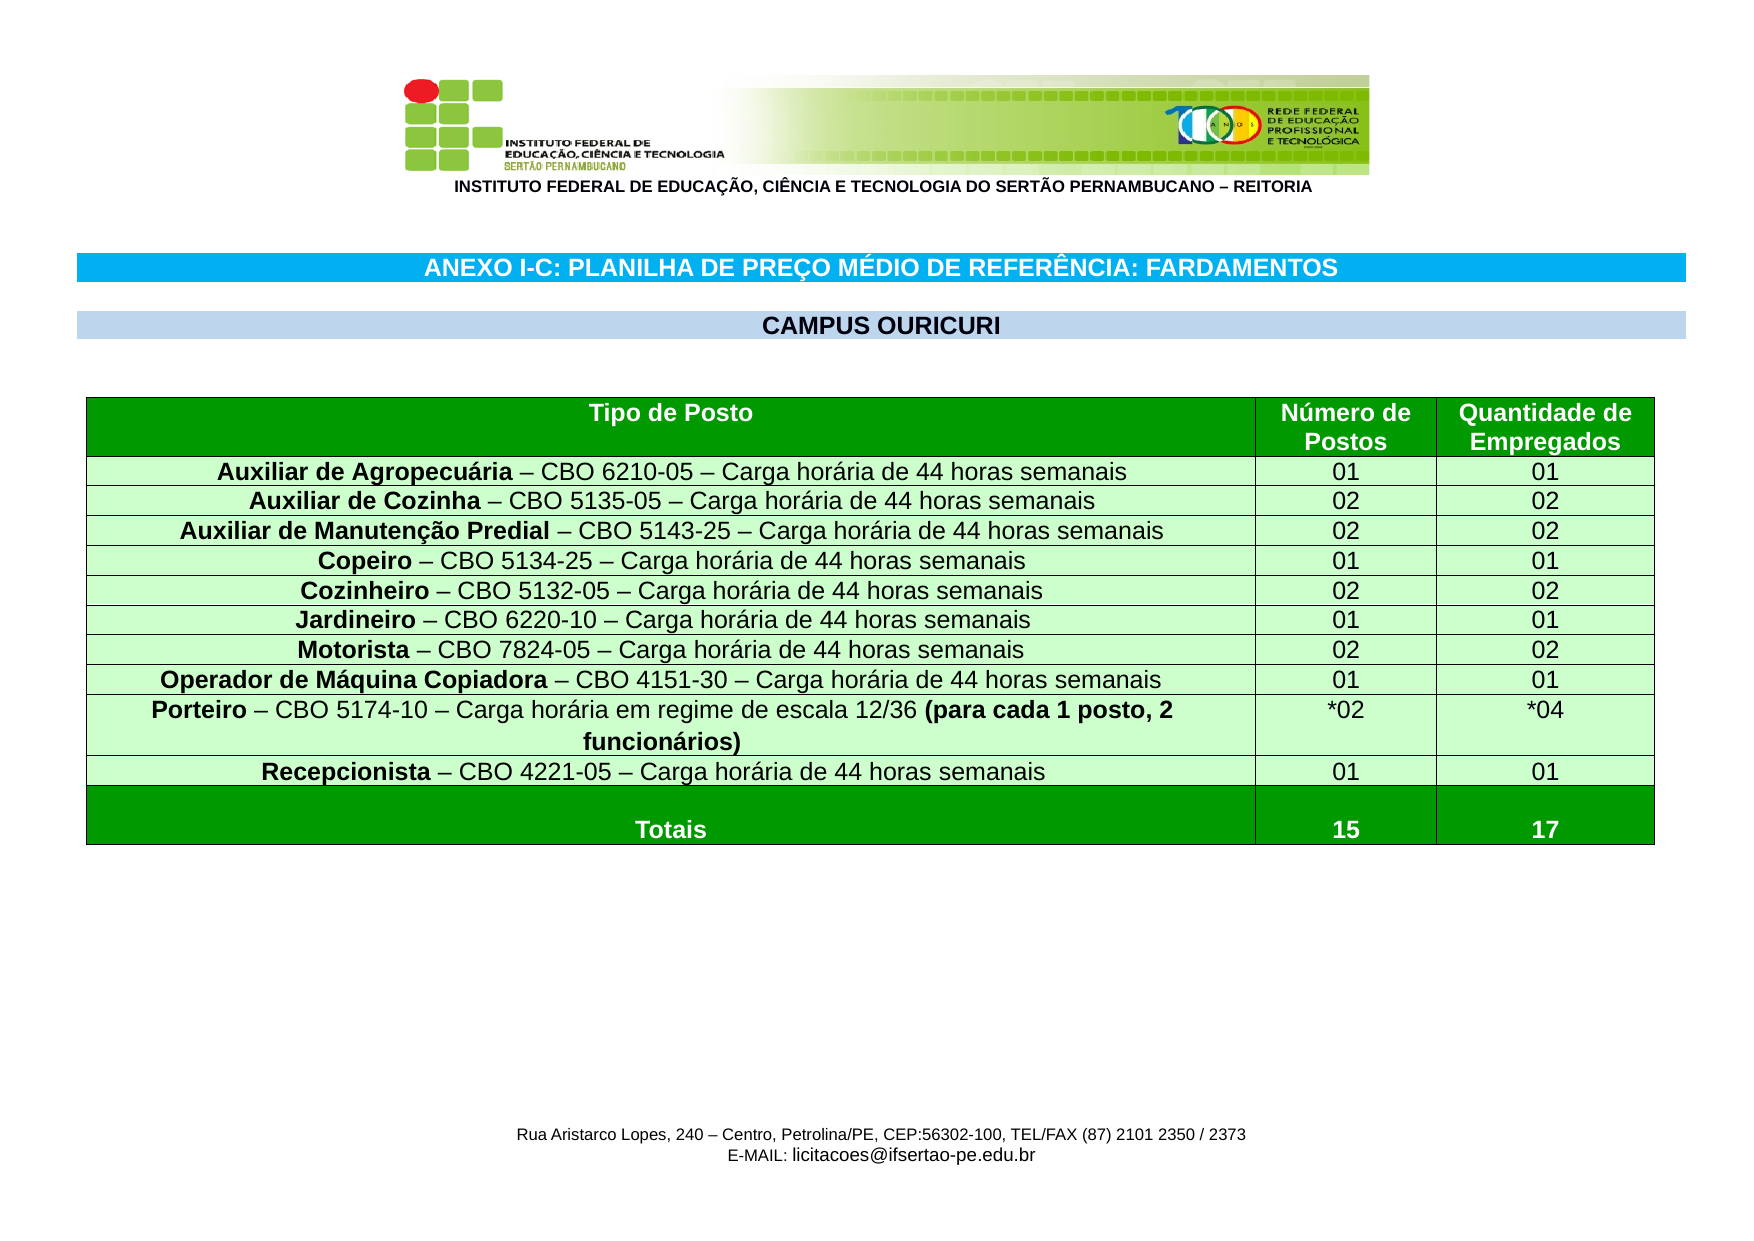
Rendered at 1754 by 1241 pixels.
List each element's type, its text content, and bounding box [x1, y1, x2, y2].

table_header Tipo de Posto [87, 398, 1255, 456]
table_cell Cozinheiro – CBO 5132-05 – Carga horária de 44 horas semanais [87, 576, 1255, 604]
table_cell *02 [1256, 695, 1436, 755]
table_cell 02 [1256, 486, 1436, 515]
table_cell Recepcionista – CBO 4221-05 – Carga horária de 44 horas semanais [87, 756, 1255, 785]
table_cell Auxiliar de Manutenção Predial – CBO 5143-25 – Carga horária de 44 horas semanais [87, 516, 1255, 545]
table_cell Copeiro – CBO 5134-25 – Carga horária de 44 horas semanais [87, 546, 1255, 575]
table_cell 02 [1437, 576, 1654, 604]
picture [393, 75, 1370, 175]
table_cell 02 [1437, 486, 1654, 515]
table_cell 01 [1256, 546, 1436, 575]
table_cell 01 [1256, 606, 1436, 634]
table_cell Auxiliar de Cozinha – CBO 5135-05 – Carga horária de 44 horas semanais [87, 486, 1255, 515]
table_cell 01 [1437, 606, 1654, 634]
table_cell Motorista – CBO 7824-05 – Carga horária de 44 horas semanais [87, 635, 1255, 664]
table_header Quantidade de Empregados [1437, 398, 1654, 456]
table_cell Totais [87, 786, 1255, 844]
table_cell 02 [1256, 576, 1436, 604]
table_cell 02 [1437, 635, 1654, 664]
table_cell Jardineiro – CBO 6220-10 – Carga horária de 44 horas semanais [87, 606, 1255, 634]
table_cell 01 [1256, 665, 1436, 694]
table_cell 01 [1256, 457, 1436, 485]
table_cell *04 [1437, 695, 1654, 755]
table_cell 15 [1256, 786, 1436, 844]
text ANEXO I-C: PLANILHA DE PREÇO MÉDIO DE REFERÊNCIA: FARDAMENTOS [77, 253, 1686, 282]
table_cell 01 [1437, 665, 1654, 694]
table_cell 02 [1256, 635, 1436, 664]
table_cell 01 [1256, 756, 1436, 785]
table_cell Auxiliar de Agropecuária – CBO 6210-05 – Carga horária de 44 horas semanais [87, 457, 1255, 485]
table_cell 01 [1437, 546, 1654, 575]
table_header Número de Postos [1256, 398, 1436, 456]
table_cell Operador de Máquina Copiadora – CBO 4151-30 – Carga horária de 44 horas semanais [87, 665, 1255, 694]
table_cell 01 [1437, 756, 1654, 785]
text CAMPUS OURICURI [77, 311, 1686, 339]
table_cell Porteiro – CBO 5174-10 – Carga horária em regime de escala 12/36 (para cada 1 posto, 2 funcionários) [87, 695, 1255, 755]
table_cell 01 [1437, 457, 1654, 485]
table_cell 02 [1256, 516, 1436, 545]
table_cell 02 [1437, 516, 1654, 545]
table_cell 17 [1437, 786, 1654, 844]
